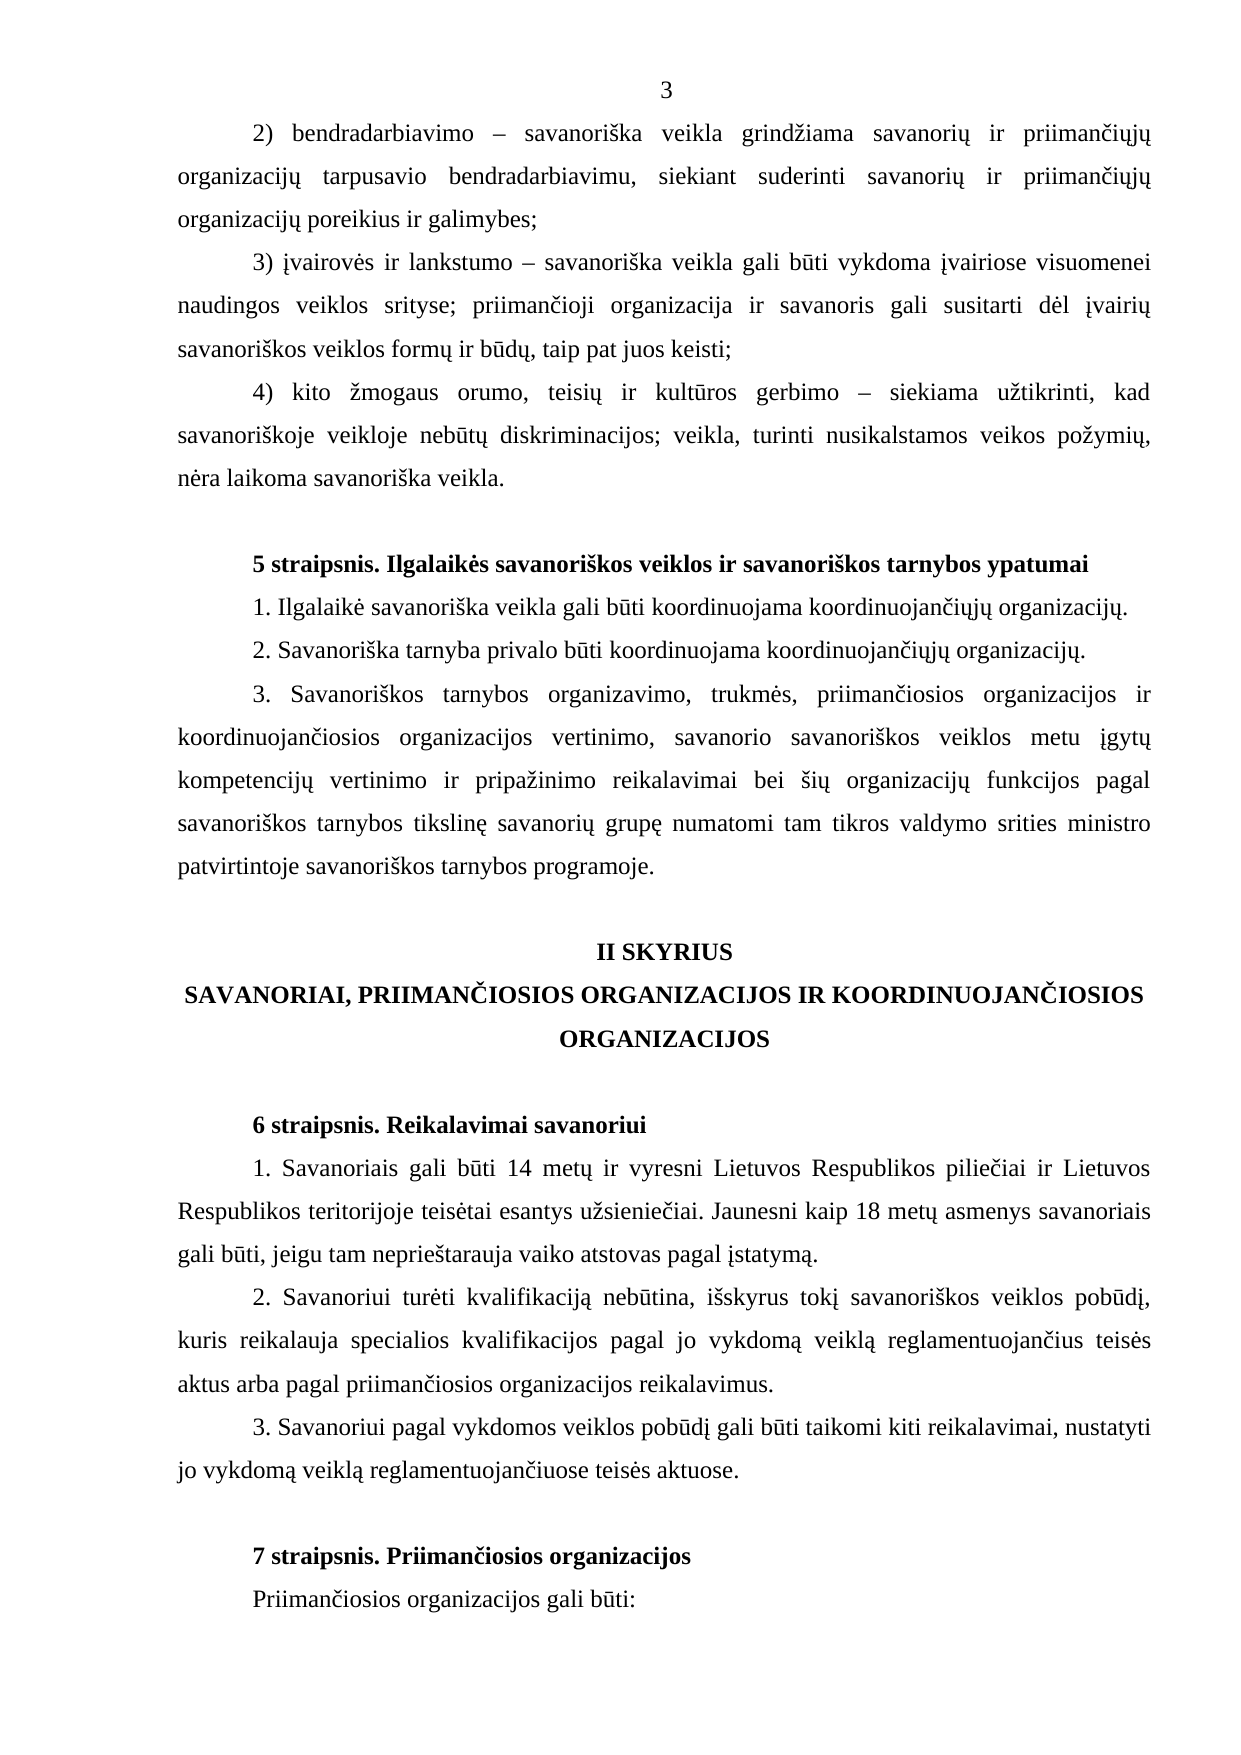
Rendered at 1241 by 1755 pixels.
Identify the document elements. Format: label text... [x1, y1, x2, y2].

text SAVANORIAI, PRIIMANČIOSios organizacijos IR KOORDINUOJANČIOSios ORGAniZACIJOS [177, 981, 1152, 1052]
text 6 straipsnis. Reikalavimai savanoriui [177, 1110, 1152, 1139]
text 1. Ilgalaikė savanoriška veikla gali būti koordinuojama koordinuojančiųjų organizacijų. [177, 592, 1152, 621]
text 4) kito žmogaus orumo, teisių ir kultūros gerbimo – siekiama užtikrinti, kad savanoriškoje veikloje nebūtų diskriminacijos; veikla, turinti nusikalstamos veikos požymių, nėra laikoma savanoriška veikla. [177, 377, 1152, 492]
text 3) įvairovės ir lankstumo – savanoriška veikla gali būti vykdoma įvairiose visuomenei naudingos veiklos srityse; priimančioji organizacija ir savanoris gali susitarti dėl įvairių savanoriškos veiklos formų ir būdų, taip pat juos keisti; [177, 247, 1152, 362]
text 2. Savanoriška tarnyba privalo būti koordinuojama koordinuojančiųjų organizacijų. [177, 636, 1152, 664]
text 2. Savanoriui turėti kvalifikaciją nebūtina, išskyrus tokį savanoriškos veiklos pobūdį, kuris reikalauja specialios kvalifikacijos pagal jo vykdomą veiklą reglamentuojančius teisės aktus arba pagal priimančiosios organizacijos reikalavimus. [177, 1282, 1152, 1397]
text 1. Savanoriais gali būti 14 metų ir vyresni Lietuvos Respublikos piliečiai ir Lietuvos Respublikos teritorijoje teisėtai esantys užsieniečiai. Jaunesni kaip 18 metų asmenys savanoriais gali būti, jeigu tam neprieštarauja vaiko atstovas pagal įstatymą. [177, 1153, 1152, 1268]
text Priimančiosios organizacijos gali būti: [177, 1584, 1152, 1613]
text 5 straipsnis. Ilgalaikės savanoriškos veiklos ir savanoriškos tarnybos ypatumai [177, 549, 1152, 578]
text 2) bendradarbiavimo – savanoriška veikla grindžiama savanorių ir priimančiųjų organizacijų tarpusavio bendradarbiavimu, siekiant suderinti savanorių ir priimančiųjų organizacijų poreikius ir galimybes; [177, 118, 1152, 233]
text 3. Savanoriui pagal vykdomos veiklos pobūdį gali būti taikomi kiti reikalavimai, nustatyti jo vykdomą veiklą reglamentuojančiuose teisės aktuose. [177, 1412, 1152, 1484]
text 7 straipsnis. Priimančiosios organizacijos [177, 1541, 1152, 1570]
text II SKYRIUS [177, 937, 1152, 966]
text 3. Savanoriškos tarnybos organizavimo, trukmės, priimančiosios organizacijos ir koordinuojančiosios organizacijos vertinimo, savanorio savanoriškos veiklos metu įgytų kompetencijų vertinimo ir pripažinimo reikalavimai bei šių organizacijų funkcijos pagal savanoriškos tarnybos tikslinę savanorių grupę numatomi tam tikros valdymo srities ministro patvirtintoje savanoriškos tarnybos programoje. [177, 679, 1152, 880]
